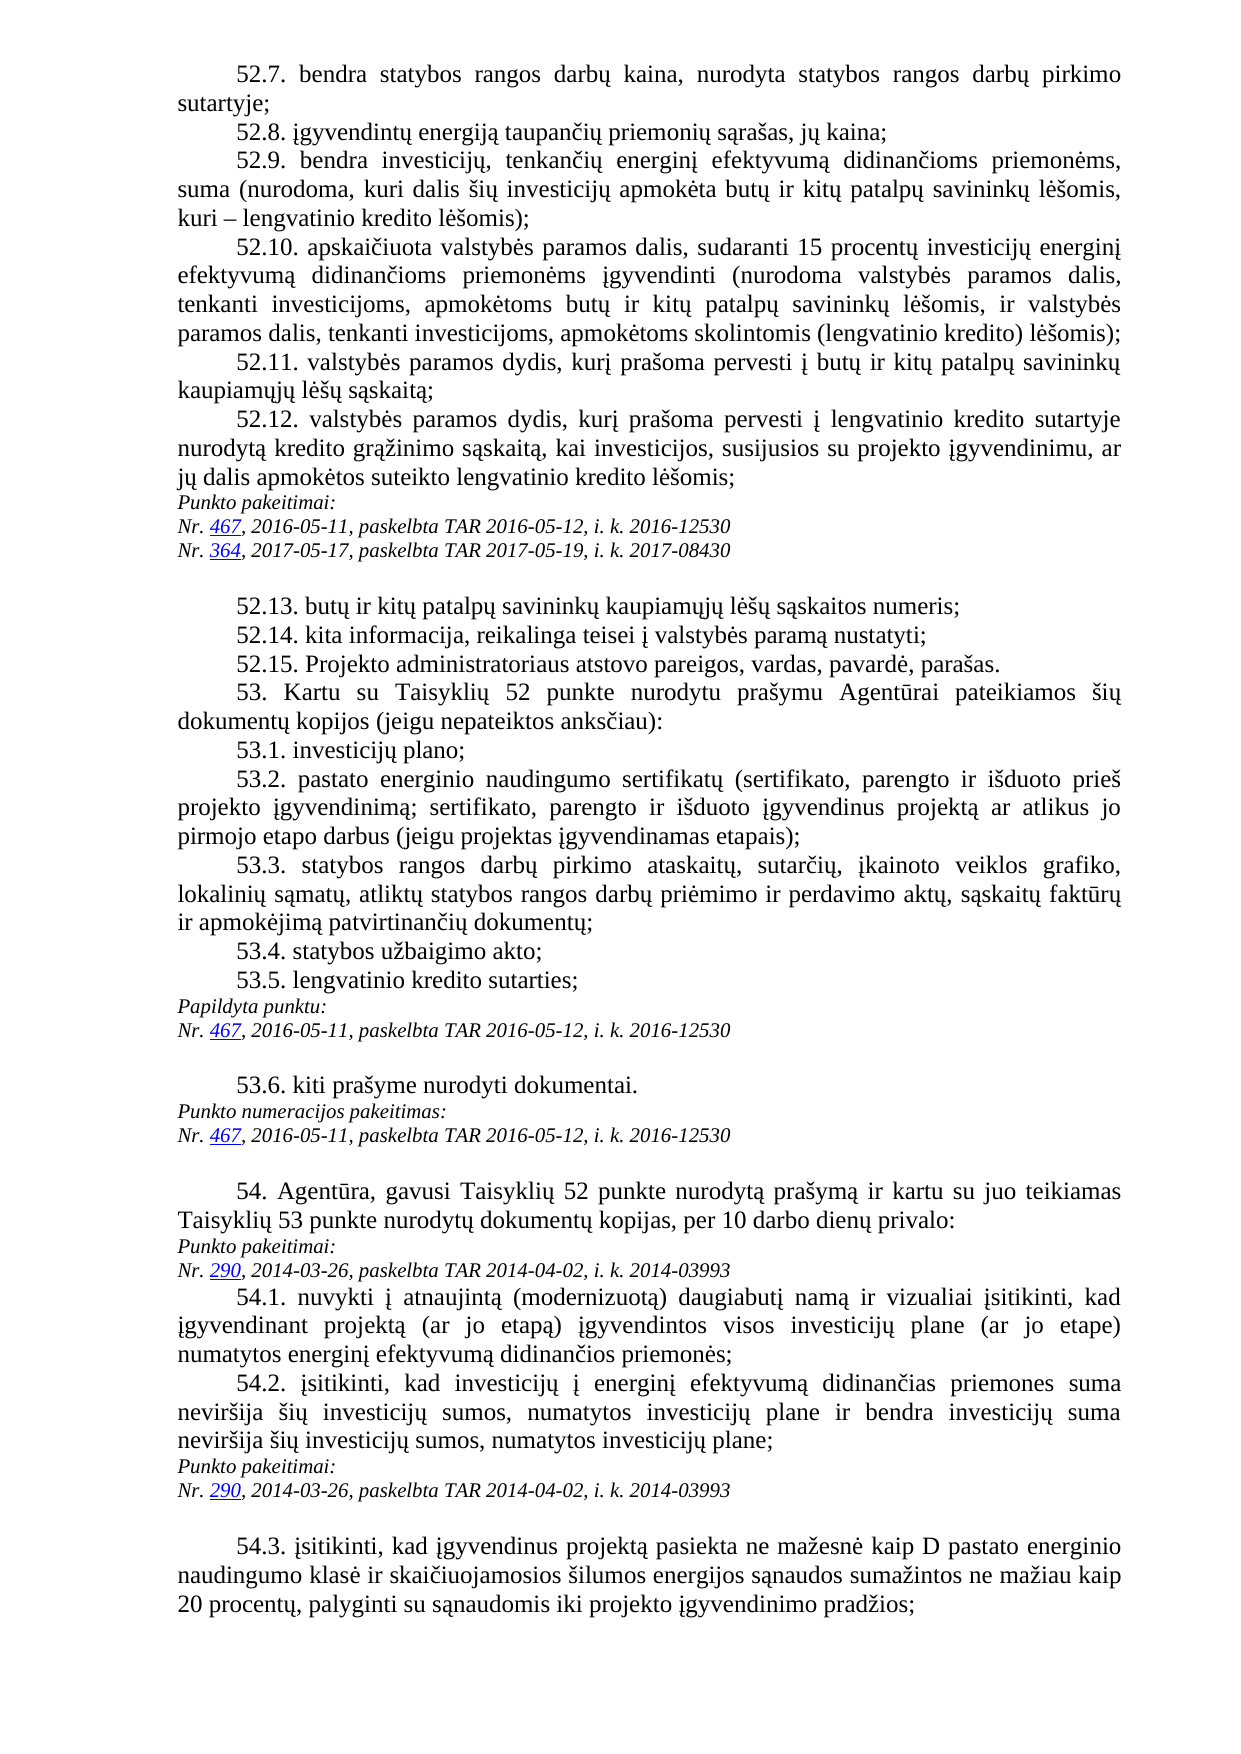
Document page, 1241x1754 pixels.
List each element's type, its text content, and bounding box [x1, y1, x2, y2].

text Nr. 290, 2014-03-26, paskelbta TAR 2014-04-02, i. k. 2014-03993 [177, 1478, 1122, 1502]
text 52.14. kita informacija, reikalinga teisei į valstybės paramą nustatyti; [177, 620, 1122, 649]
text 53.2. pastato energinio naudingumo sertifikatų (sertifikato, parengto ir išduoto prieš projekto įgyvendinimą; sertifikato, parengto ir išduoto įgyvendinus projektą ar atlikus jo pirmojo etapo darbus (jeigu projektas įgyvendinamas etapais); [177, 764, 1122, 850]
text 52.11. valstybės paramos dydis, kurį prašoma pervesti į butų ir kitų patalpų savininkų kaupiamųjų lėšų sąskaitą; [177, 347, 1122, 404]
text Punkto pakeitimai: [177, 490, 1122, 514]
text 54.1. nuvykti į atnaujintą (modernizuotą) daugiabutį namą ir vizualiai įsitikinti, kad įgyvendinant projektą (ar jo etapą) įgyvendintos visos investicijų plane (ar jo etape) numatytos energinį efektyvumą didinančios priemonės; [177, 1282, 1122, 1368]
text Nr. 467, 2016-05-11, paskelbta TAR 2016-05-12, i. k. 2016-12530 [177, 1018, 1122, 1042]
text Punkto numeracijos pakeitimas: [177, 1099, 1122, 1123]
text 54.2. įsitikinti, kad investicijų į energinį efektyvumą didinančias priemones suma neviršija šių investicijų sumos, numatytos investicijų plane ir bendra investicijų suma neviršija šių investicijų sumos, numatytos investicijų plane; [177, 1368, 1122, 1454]
text Punkto pakeitimai: [177, 1234, 1122, 1258]
text 52.10. apskaičiuota valstybės paramos dalis, sudaranti 15 procentų investicijų energinį efektyvumą didinančioms priemonėms įgyvendinti (nurodoma valstybės paramos dalis, tenkanti investicijoms, apmokėtoms butų ir kitų patalpų savininkų lėšomis, ir valstybės paramos dalis, tenkanti investicijoms, apmokėtoms skolintomis (lengvatinio kredito) lėšomis); [177, 232, 1122, 347]
text Nr. 290, 2014-03-26, paskelbta TAR 2014-04-02, i. k. 2014-03993 [177, 1258, 1122, 1282]
text 53.3. statybos rangos darbų pirkimo ataskaitų, sutarčių, įkainoto veiklos grafiko, lokalinių sąmatų, atliktų statybos rangos darbų priėmimo ir perdavimo aktų, sąskaitų faktūrų ir apmokėjimą patvirtinančių dokumentų; [177, 850, 1122, 936]
text 52.8. įgyvendintų energiją taupančių priemonių sąrašas, jų kaina; [177, 117, 1122, 145]
text 52.15. Projekto administratoriaus atstovo pareigos, vardas, pavardė, parašas. [177, 649, 1122, 677]
text 54. Agentūra, gavusi Taisyklių 52 punkte nurodytą prašymą ir kartu su juo teikiamas Taisyklių 53 punkte nurodytų dokumentų kopijas, per 10 darbo dienų privalo: [177, 1176, 1122, 1234]
text 52.7. bendra statybos rangos darbų kaina, nurodyta statybos rangos darbų pirkimo sutartyje; [177, 59, 1122, 117]
text 52.9. bendra investicijų, tenkančių energinį efektyvumą didinančioms priemonėms, suma (nurodoma, kuri dalis šių investicijų apmokėta butų ir kitų patalpų savininkų lėšomis, kuri – lengvatinio kredito lėšomis); [177, 145, 1122, 232]
text Papildyta punktu: [177, 994, 1122, 1018]
text Nr. 364, 2017-05-17, paskelbta TAR 2017-05-19, i. k. 2017-08430 [177, 538, 1122, 562]
text 52.12. valstybės paramos dydis, kurį prašoma pervesti į lengvatinio kredito sutartyje nurodytą kredito grąžinimo sąskaitą, kai investicijos, susijusios su projekto įgyvendinimu, ar jų dalis apmokėtos suteikto lengvatinio kredito lėšomis; [177, 404, 1122, 490]
text 53.6. kiti prašyme nurodyti dokumentai. [177, 1071, 1122, 1099]
text 53.1. investicijų plano; [177, 735, 1122, 764]
text 54.3. įsitikinti, kad įgyvendinus projektą pasiekta ne mažesnė kaip D pastato energinio naudingumo klasė ir skaičiuojamosios šilumos energijos sąnaudos sumažintos ne mažiau kaip 20 procentų, palyginti su sąnaudomis iki projekto įgyvendinimo pradžios; [177, 1531, 1122, 1617]
text 53.4. statybos užbaigimo akto; [177, 936, 1122, 965]
text 52.13. butų ir kitų patalpų savininkų kaupiamųjų lėšų sąskaitos numeris; [177, 591, 1122, 620]
text Punkto pakeitimai: [177, 1454, 1122, 1478]
text 53. Kartu su Taisyklių 52 punkte nurodytu prašymu Agentūrai pateikiamos šių dokumentų kopijos (jeigu nepateiktos anksčiau): [177, 677, 1122, 735]
text Nr. 467, 2016-05-11, paskelbta TAR 2016-05-12, i. k. 2016-12530 [177, 1123, 1122, 1147]
text Nr. 467, 2016-05-11, paskelbta TAR 2016-05-12, i. k. 2016-12530 [177, 514, 1122, 538]
text 53.5. lengvatinio kredito sutarties; [177, 965, 1122, 994]
